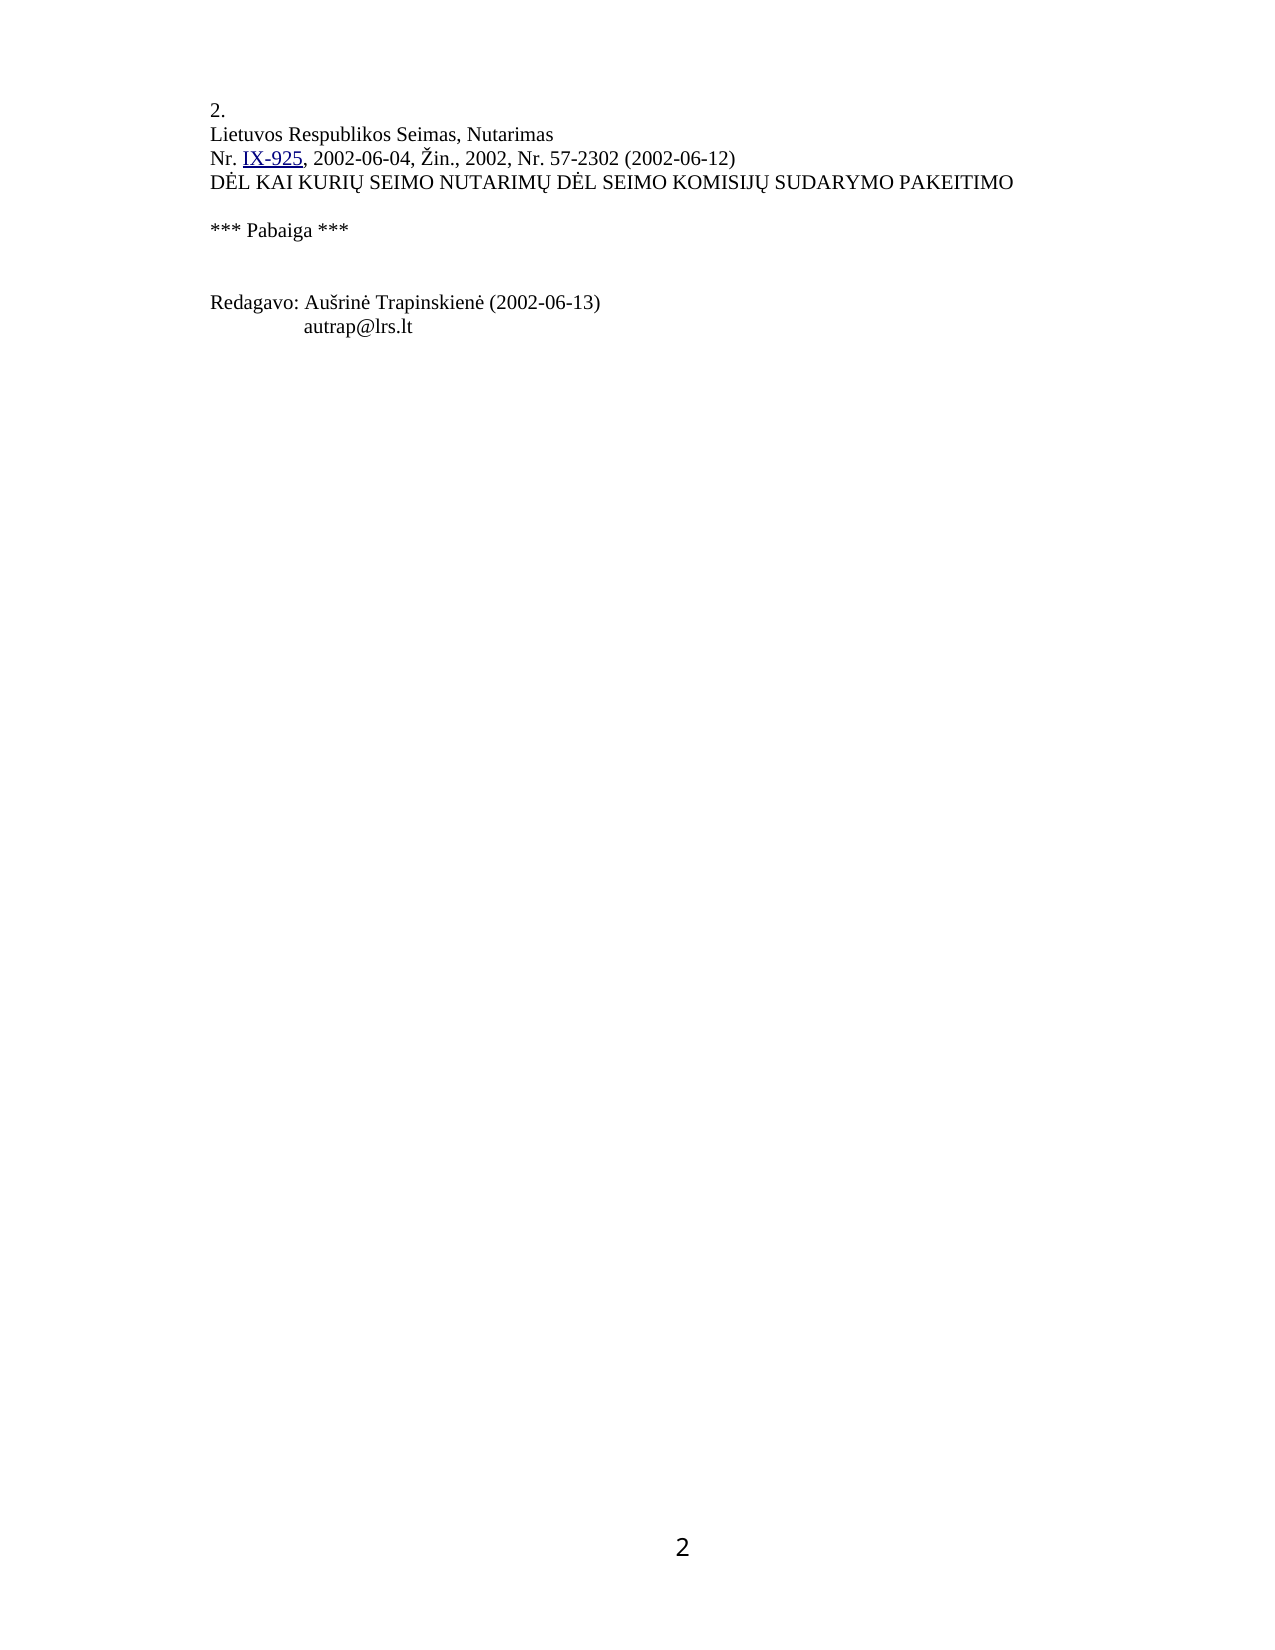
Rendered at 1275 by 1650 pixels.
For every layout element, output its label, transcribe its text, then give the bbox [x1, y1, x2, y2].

text DĖL KAI KURIŲ SEIMO NUTARIMŲ DĖL SEIMO KOMISIJŲ SUDARYMO PAKEITIMO [210, 170, 1155, 194]
text Nr. IX-925, 2002-06-04, Žin., 2002, Nr. 57-2302 (2002-06-12) [210, 146, 1155, 170]
text autrap@lrs.lt [210, 314, 1155, 338]
text Redagavo: Aušrinė Trapinskienė (2002-06-13) [210, 290, 1155, 314]
text 2. [210, 98, 1155, 122]
text *** Pabaiga *** [210, 218, 1155, 242]
text Lietuvos Respublikos Seimas, Nutarimas [210, 122, 1155, 146]
